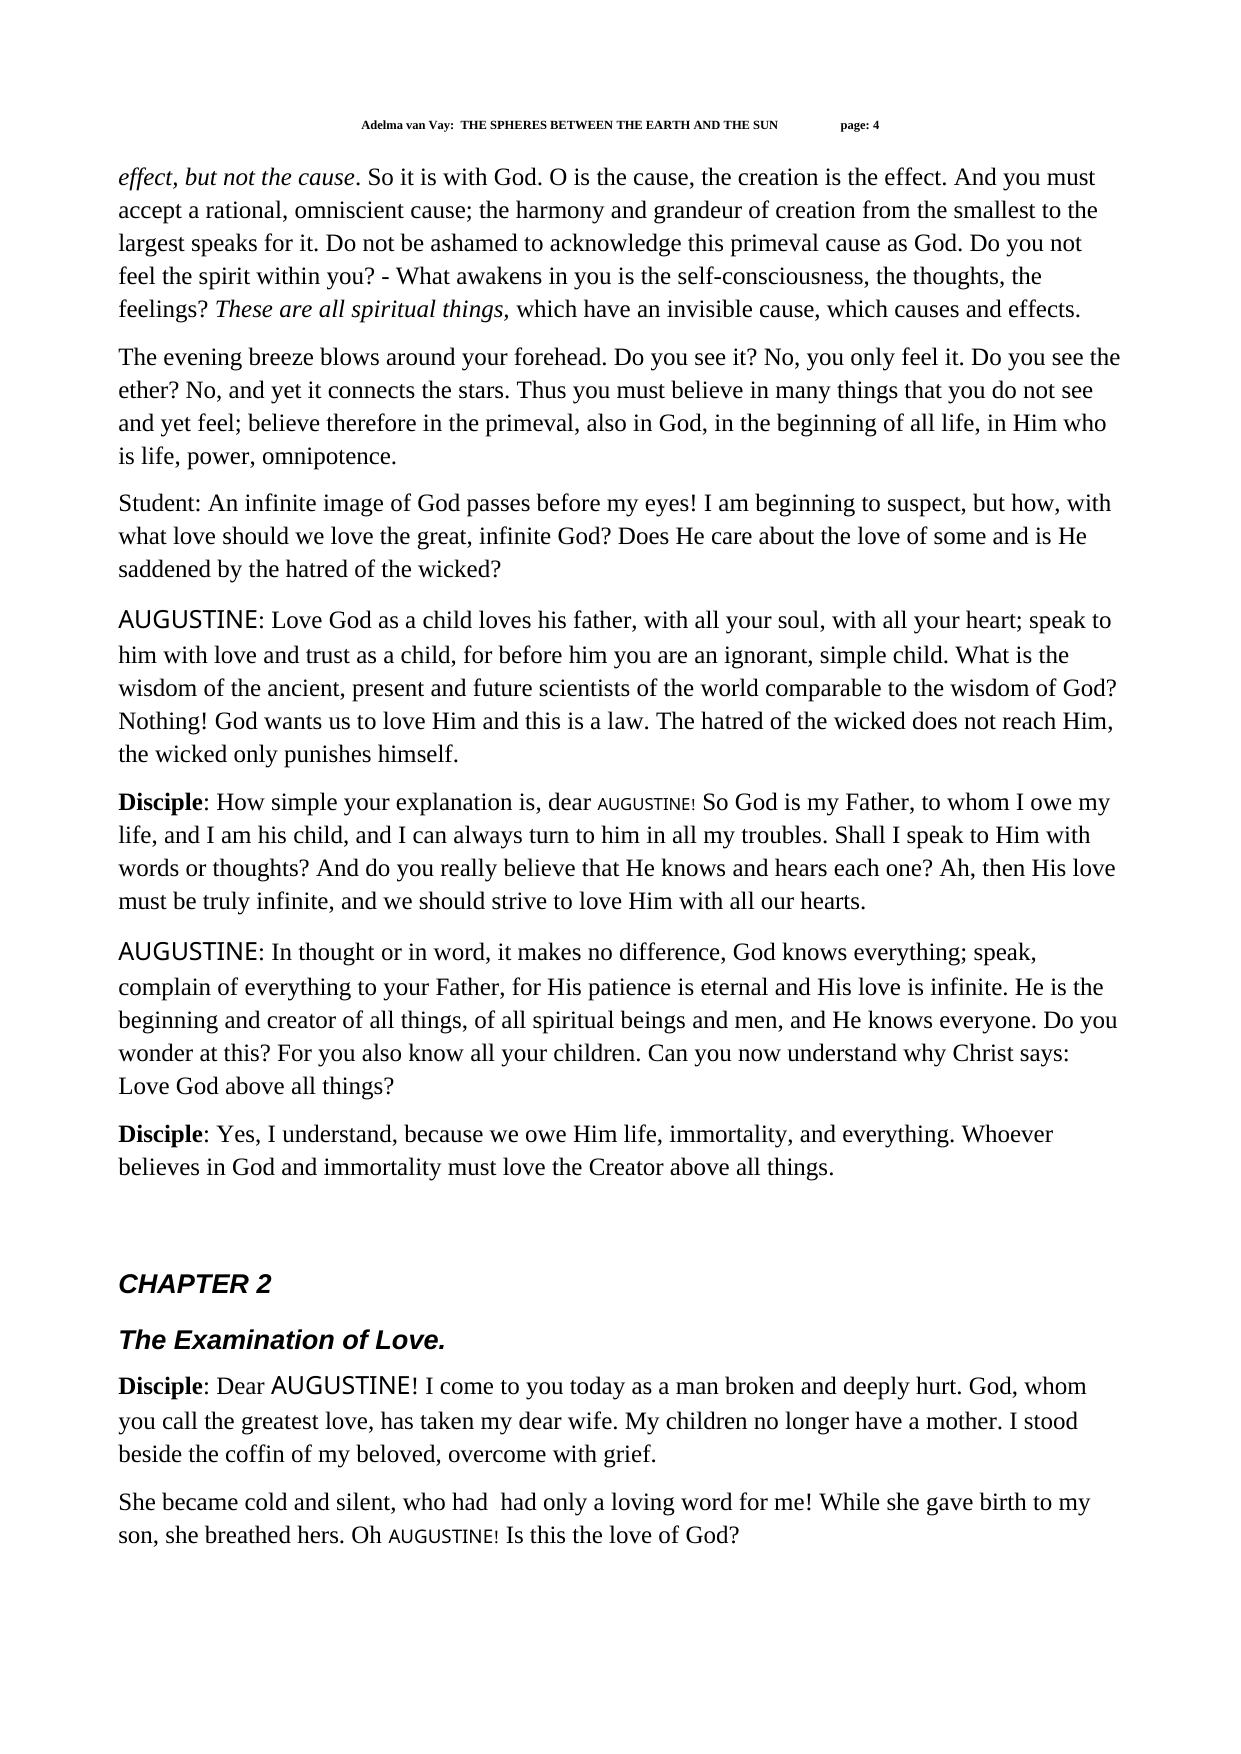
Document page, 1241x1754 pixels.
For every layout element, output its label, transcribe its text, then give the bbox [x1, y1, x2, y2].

text Student: An infinite image of God passes before my eyes! I am beginning to suspect, but how, with what love should we love the great, infinite God? Does He care about the love of some and is He saddened by the hatred of the wicked? [118, 488, 1122, 583]
text She became cold and silent, who had had only a loving word for me! While she gave birth to my son, she breathed hers. Oh AUGUSTINE! Is this the love of God? [118, 1487, 1122, 1549]
text Disciple: Dear AUGUSTINE! I come to you today as a man broken and deeply hurt. God, whom you call the greatest love, has taken my dear wife. My children no longer have a mother. I stood beside the coffin of my beloved, overcome with grief. [118, 1368, 1122, 1468]
text AUGUSTINE: Love God as a child loves his father, with all your soul, with all your heart; speak to him with love and trust as a child, for before him you are an ignorant, simple child. What is the wisdom of the ancient, present and future scientists of the world comparable to the wisdom of God? Nothing! God wants us to love Him and this is a law. The hatred of the wicked does not reach Him, the wicked only punishes himself. [118, 602, 1122, 768]
text The evening breeze blows around your forehead. Do you see it? No, you only feel it. Do you see the ether? No, and yet it connects the stars. Thus you must believe in many things that you do not see and yet feel; believe therefore in the primeval, also in God, in the beginning of all life, in Him who is life, power, omnipotence. [118, 342, 1122, 469]
text Disciple: Yes, I understand, because we owe Him life, immortality, and everything. Whoever believes in God and immortality must love the Creator above all things. [118, 1119, 1122, 1180]
text Disciple: How simple your explanation is, dear AUGUSTINE! So God is my Father, to whom I owe my life, and I am his child, and I can always turn to him in all my troubles. Shall I speak to Him with words or thoughts? And do you really believe that He knows and hears each one? Ah, then His love must be truly infinite, and we should strive to love Him with all our hearts. [118, 787, 1122, 915]
subtitle The Examination of Love. [118, 1324, 1122, 1356]
subtitle CHAPTER 2 [118, 1268, 1122, 1299]
text AUGUSTINE: In thought or in word, it makes no difference, God knows everything; speak, complain of everything to your Father, for His patience is eternal and His love is infinite. He is the beginning and creator of all things, of all spiritual beings and men, and He knows everyone. Do you wonder at this? For you also know all your children. Can you now understand why Christ says: Love God above all things? [118, 934, 1122, 1100]
text effect, but not the cause. So it is with God. O is the cause, the creation is the effect. And you must accept a rational, omniscient cause; the harmony and grandeur of creation from the smallest to the largest speaks for it. Do not be ashamed to acknowledge this primeval cause as God. Do you not feel the spirit within you? - What awakens in you is the self-consciousness, the thoughts, the feelings? These are all spiritual things, which have an invisible cause, which causes and effects. [118, 162, 1122, 323]
